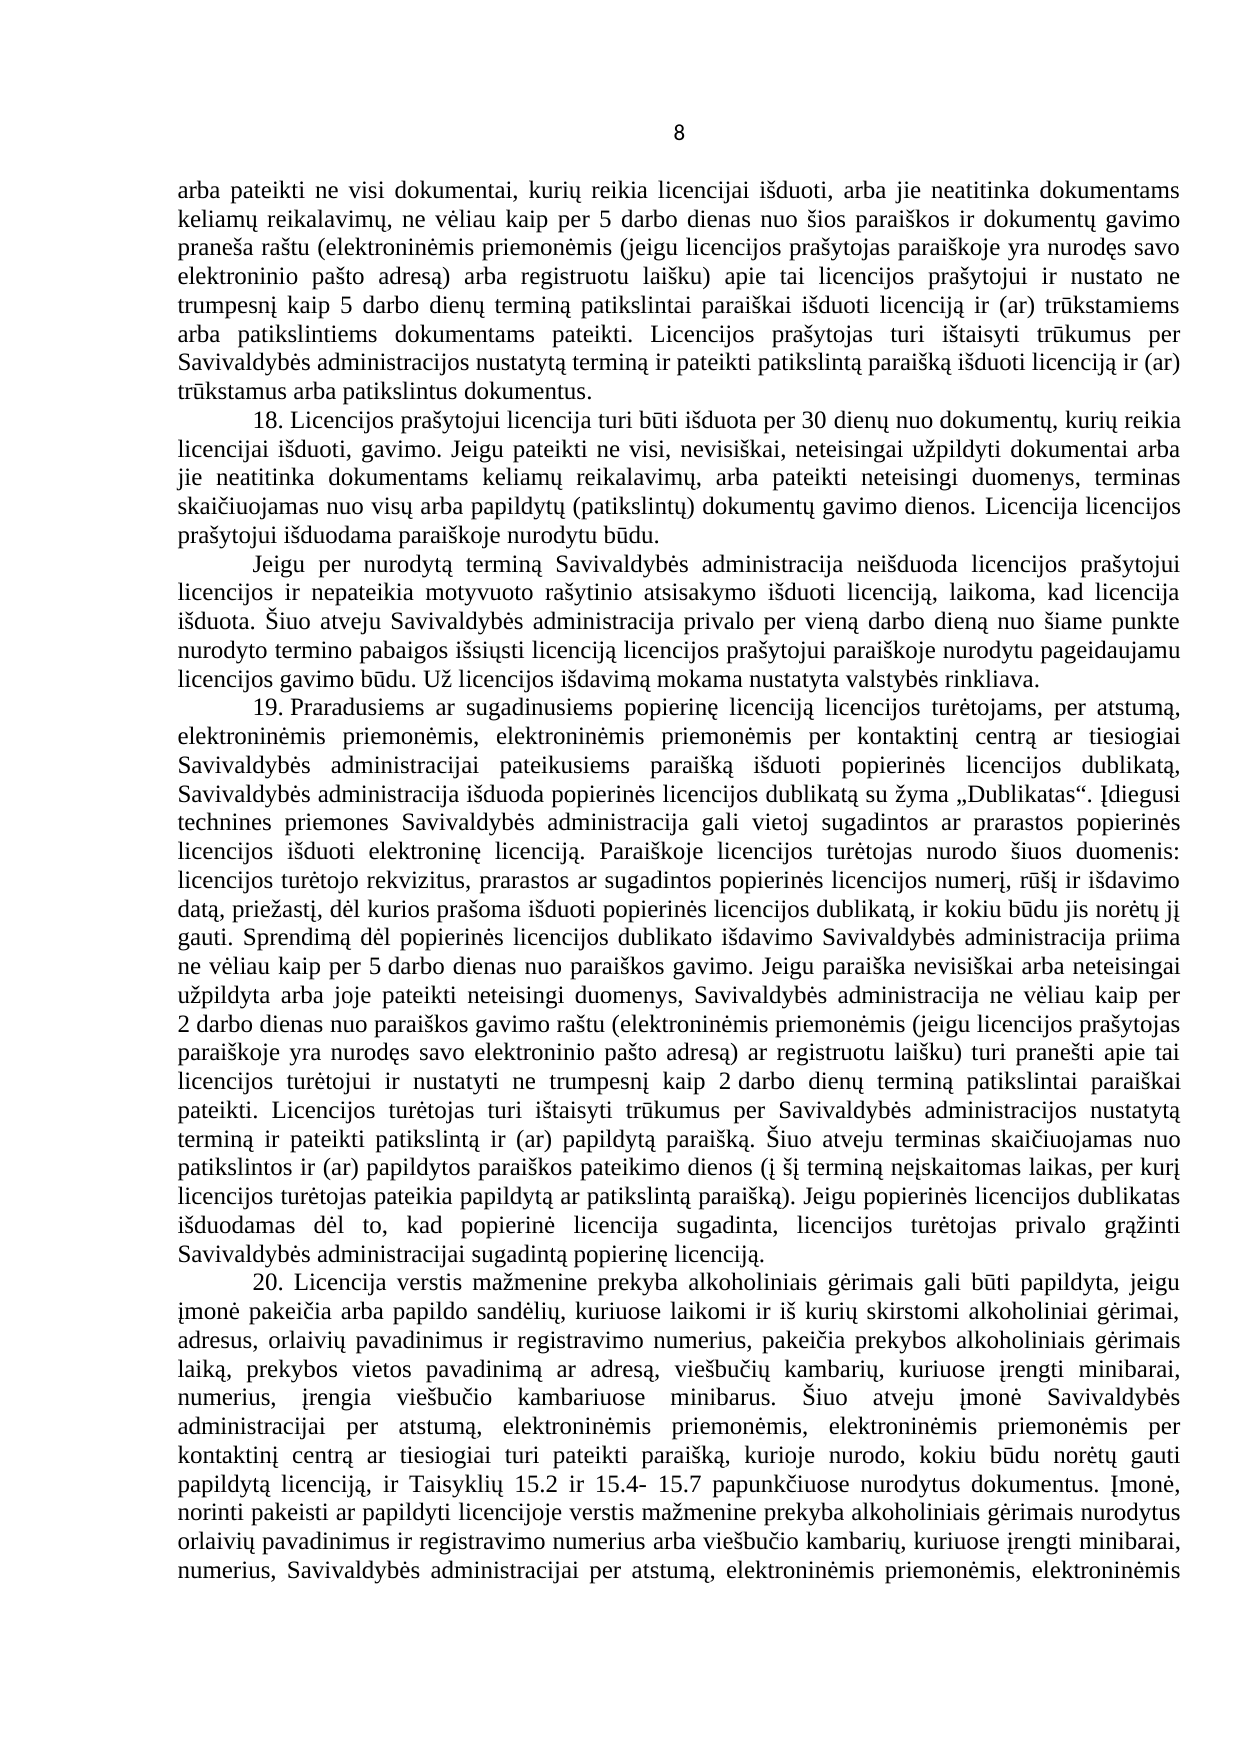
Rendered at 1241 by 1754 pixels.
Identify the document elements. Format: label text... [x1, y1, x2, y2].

text 20. Licencija verstis mažmenine prekyba alkoholiniais gėrimais gali būti papildyta, jeigu įmonė pakeičia arba papildo sandėlių, kuriuose laikomi ir iš kurių skirstomi alkoholiniai gėrimai, adresus, orlaivių pavadinimus ir registravimo numerius, pakeičia prekybos alkoholiniais gėrimais laiką, prekybos vietos pavadinimą ar adresą, viešbučių kambarių, kuriuose įrengti minibarai, numerius, įrengia viešbučio kambariuose minibarus. Šiuo atveju įmonė Savivaldybės administracijai per atstumą, elektroninėmis priemonėmis, elektroninėmis priemonėmis per kontaktinį centrą ar tiesiogiai turi pateikti paraišką, kurioje nurodo, kokiu būdu norėtų gauti papildytą licenciją, ir Taisyklių 15.2 ir 15.4- 15.7 papunkčiuose nurodytus dokumentus. Įmonė, norinti pakeisti ar papildyti licencijoje verstis mažmenine prekyba alkoholiniais gėrimais nurodytus orlaivių pavadinimus ir registravimo numerius arba viešbučio kambarių, kuriuose įrengti minibarai, numerius, Savivaldybės administracijai per atstumą, elektroninėmis priemonėmis, elektroninėmis [177, 1267, 1181, 1584]
text 18. Licencijos prašytojui licencija turi būti išduota per 30 dienų nuo dokumentų, kurių reikia licencijai išduoti, gavimo. Jeigu pateikti ne visi, nevisiškai, neteisingai užpildyti dokumentai arba jie neatitinka dokumentams keliamų reikalavimų, arba pateikti neteisingi duomenys, terminas skaičiuojamas nuo visų arba papildytų (patikslintų) dokumentų gavimo dienos. Licencija licencijos prašytojui išduodama paraiškoje nurodytu būdu. [177, 405, 1181, 549]
text Jeigu per nurodytą terminą Savivaldybės administracija neišduoda licencijos prašytojui licencijos ir nepateikia motyvuoto rašytinio atsisakymo išduoti licenciją, laikoma, kad licencija išduota. Šiuo atveju Savivaldybės administracija privalo per vieną darbo dieną nuo šiame punkte nurodyto termino pabaigos išsiųsti licenciją licencijos prašytojui paraiškoje nurodytu pageidaujamu licencijos gavimo būdu. Už licencijos išdavimą mokama nustatyta valstybės rinkliava. [177, 549, 1181, 692]
text 19. Praradusiems ar sugadinusiems popierinę licenciją licencijos turėtojams, per atstumą, elektroninėmis priemonėmis, elektroninėmis priemonėmis per kontaktinį centrą ar tiesiogiai Savivaldybės administracijai pateikusiems paraišką išduoti popierinės licencijos dublikatą, Savivaldybės administracija išduoda popierinės licencijos dublikatą su žyma „Dublikatas“. Įdiegusi technines priemones Savivaldybės administracija gali vietoj sugadintos ar prarastos popierinės licencijos išduoti elektroninę licenciją. Paraiškoje licencijos turėtojas nurodo šiuos duomenis: licencijos turėtojo rekvizitus, prarastos ar sugadintos popierinės licencijos numerį, rūšį ir išdavimo datą, priežastį, dėl kurios prašoma išduoti popierinės licencijos dublikatą, ir kokiu būdu jis norėtų jį gauti. Sprendimą dėl popierinės licencijos dublikato išdavimo Savivaldybės administracija priima ne vėliau kaip per 5 darbo dienas nuo paraiškos gavimo. Jeigu paraiška nevisiškai arba neteisingai užpildyta arba joje pateikti neteisingi duomenys, Savivaldybės administracija ne vėliau kaip per 2 darbo dienas nuo paraiškos gavimo raštu (elektroninėmis priemonėmis (jeigu licencijos prašytojas paraiškoje yra nurodęs savo elektroninio pašto adresą) ar registruotu laišku) turi pranešti apie tai licencijos turėtojui ir nustatyti ne trumpesnį kaip 2 darbo dienų terminą patikslintai paraiškai pateikti. Licencijos turėtojas turi ištaisyti trūkumus per Savivaldybės administracijos nustatytą terminą ir pateikti patikslintą ir (ar) papildytą paraišką. Šiuo atveju terminas skaičiuojamas nuo patikslintos ir (ar) papildytos paraiškos pateikimo dienos (į šį terminą neįskaitomas laikas, per kurį licencijos turėtojas pateikia papildytą ar patikslintą paraišką). Jeigu popierinės licencijos dublikatas išduodamas dėl to, kad popierinė licencija sugadinta, licencijos turėtojas privalo grąžinti Savivaldybės administracijai sugadintą popierinę licenciją. [177, 692, 1181, 1267]
text arba pateikti ne visi dokumentai, kurių reikia licencijai išduoti, arba jie neatitinka dokumentams keliamų reikalavimų, ne vėliau kaip per 5 darbo dienas nuo šios paraiškos ir dokumentų gavimo praneša raštu (elektroninėmis priemonėmis (jeigu licencijos prašytojas paraiškoje yra nurodęs savo elektroninio pašto adresą) arba registruotu laišku) apie tai licencijos prašytojui ir nustato ne trumpesnį kaip 5 darbo dienų terminą patikslintai paraiškai išduoti licenciją ir (ar) trūkstamiems arba patikslintiems dokumentams pateikti. Licencijos prašytojas turi ištaisyti trūkumus per Savivaldybės administracijos nustatytą terminą ir pateikti patikslintą paraišką išduoti licenciją ir (ar) trūkstamus arba patikslintus dokumentus. [177, 175, 1181, 405]
